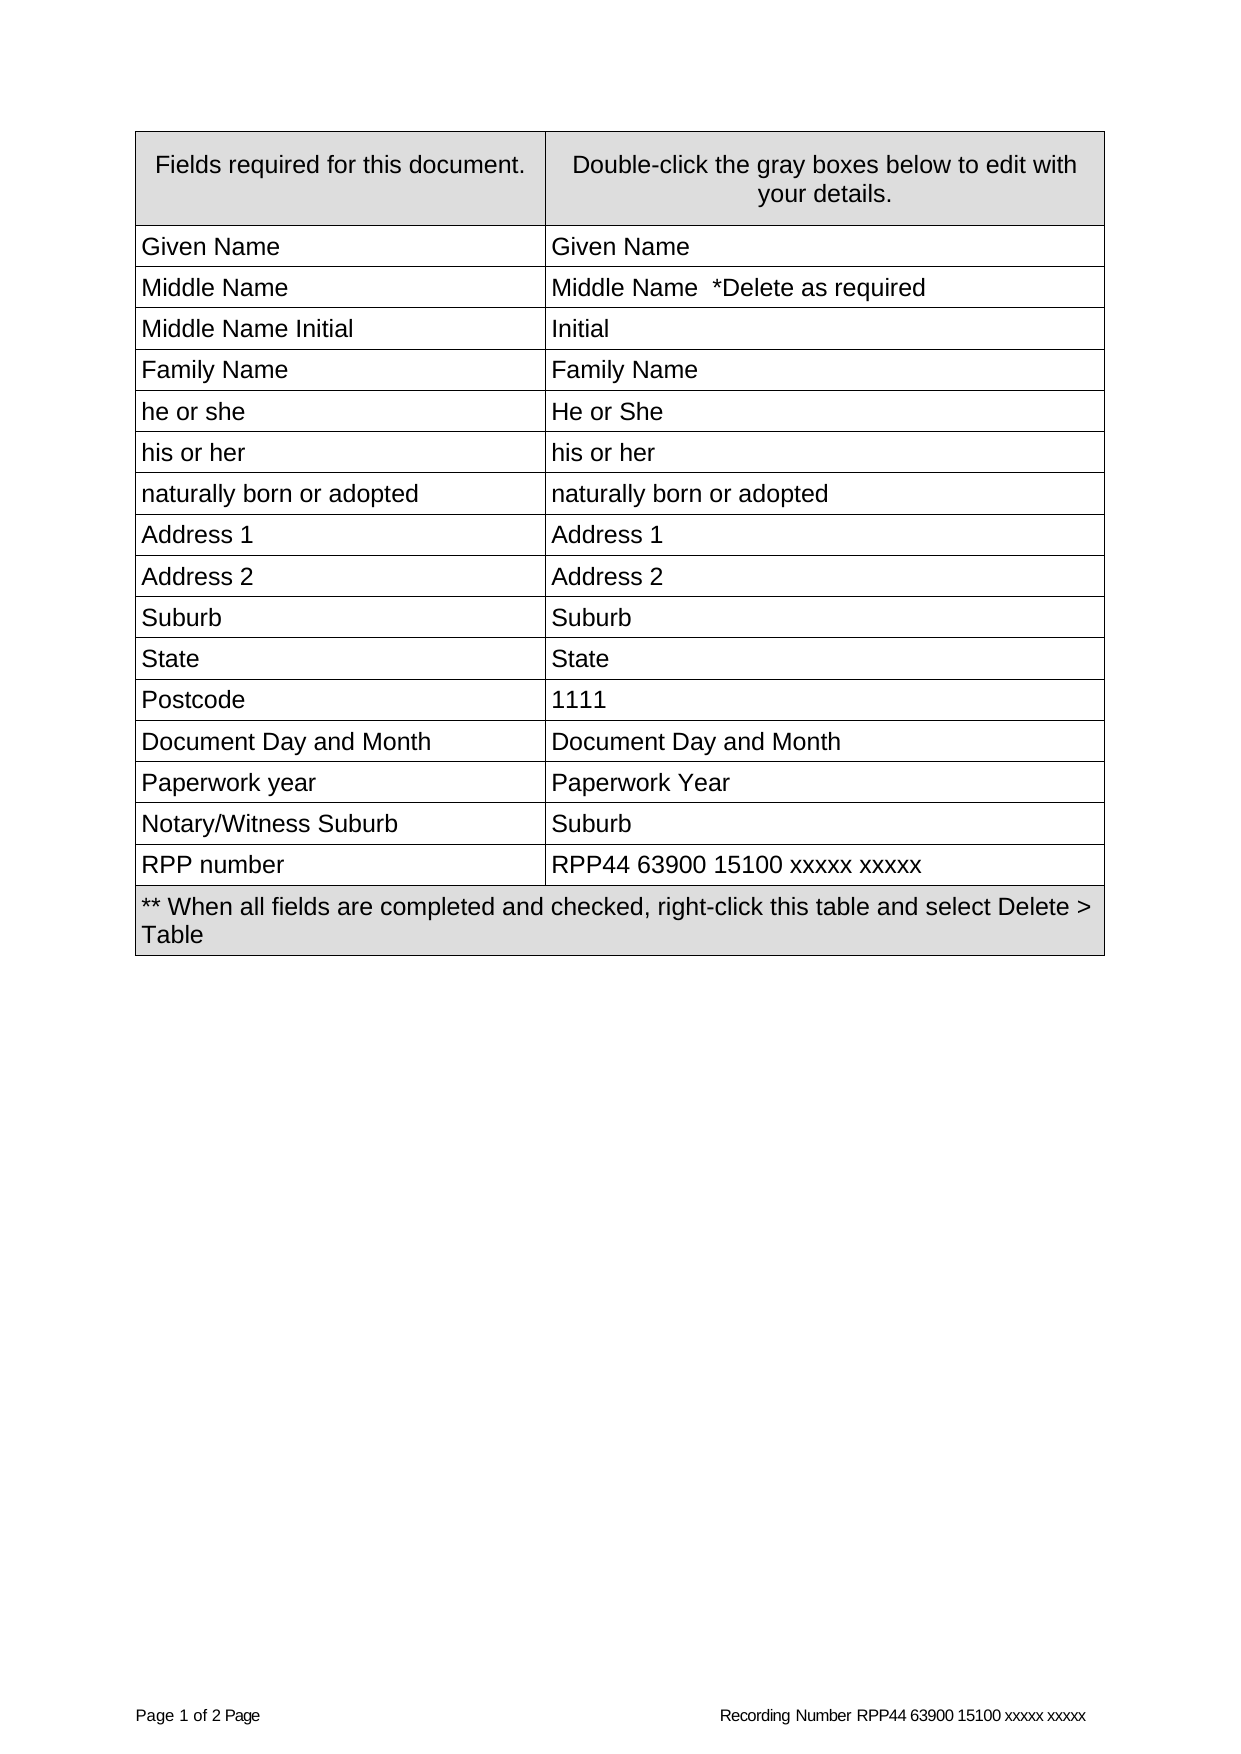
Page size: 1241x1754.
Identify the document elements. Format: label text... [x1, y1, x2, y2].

table_cell naturally born or adopted [546, 473, 1104, 513]
table_cell his or her [546, 432, 1104, 472]
table_cell Address 1 [136, 515, 545, 555]
table_header Fields required for this document. [136, 132, 545, 225]
table_cell Address 2 [136, 556, 545, 596]
table_cell Given Name [136, 226, 545, 266]
table_cell Initial [546, 308, 1104, 348]
table_cell Given Name [546, 226, 1104, 266]
table_cell Middle Name Initial [136, 308, 545, 348]
table_cell Suburb [136, 597, 545, 637]
table_cell Suburb [546, 803, 1104, 843]
table_cell Address 1 [546, 515, 1104, 555]
table_cell his or her [136, 432, 545, 472]
table_cell Family Name [546, 350, 1104, 390]
table_cell Address 2 [546, 556, 1104, 596]
table_cell He or She [546, 391, 1104, 431]
table_cell Middle Name [136, 267, 545, 307]
table_cell Family Name [136, 350, 545, 390]
table_cell Middle Name *Delete as required [546, 267, 1104, 307]
table_cell he or she [136, 391, 545, 431]
table_cell Document Day and Month [546, 721, 1104, 761]
table_cell State [136, 638, 545, 678]
table_cell RPP44 63900 15100 xxxxx xxxxx [546, 845, 1104, 885]
table_cell 1111 [546, 680, 1104, 720]
table_cell Suburb [546, 597, 1104, 637]
table_cell RPP number [136, 845, 545, 885]
table_cell ** When all fields are completed and checked, right-click this table and select Delete > Table [136, 886, 1104, 955]
table_cell Document Day and Month [136, 721, 545, 761]
table_cell Notary/Witness Suburb [136, 803, 545, 843]
table_header Double-click the gray boxes below to edit with your details. [546, 132, 1104, 225]
table_cell Postcode [136, 680, 545, 720]
table_cell State [546, 638, 1104, 678]
table_cell Paperwork year [136, 762, 545, 802]
table_cell Paperwork Year [546, 762, 1104, 802]
table_cell naturally born or adopted [136, 473, 545, 513]
